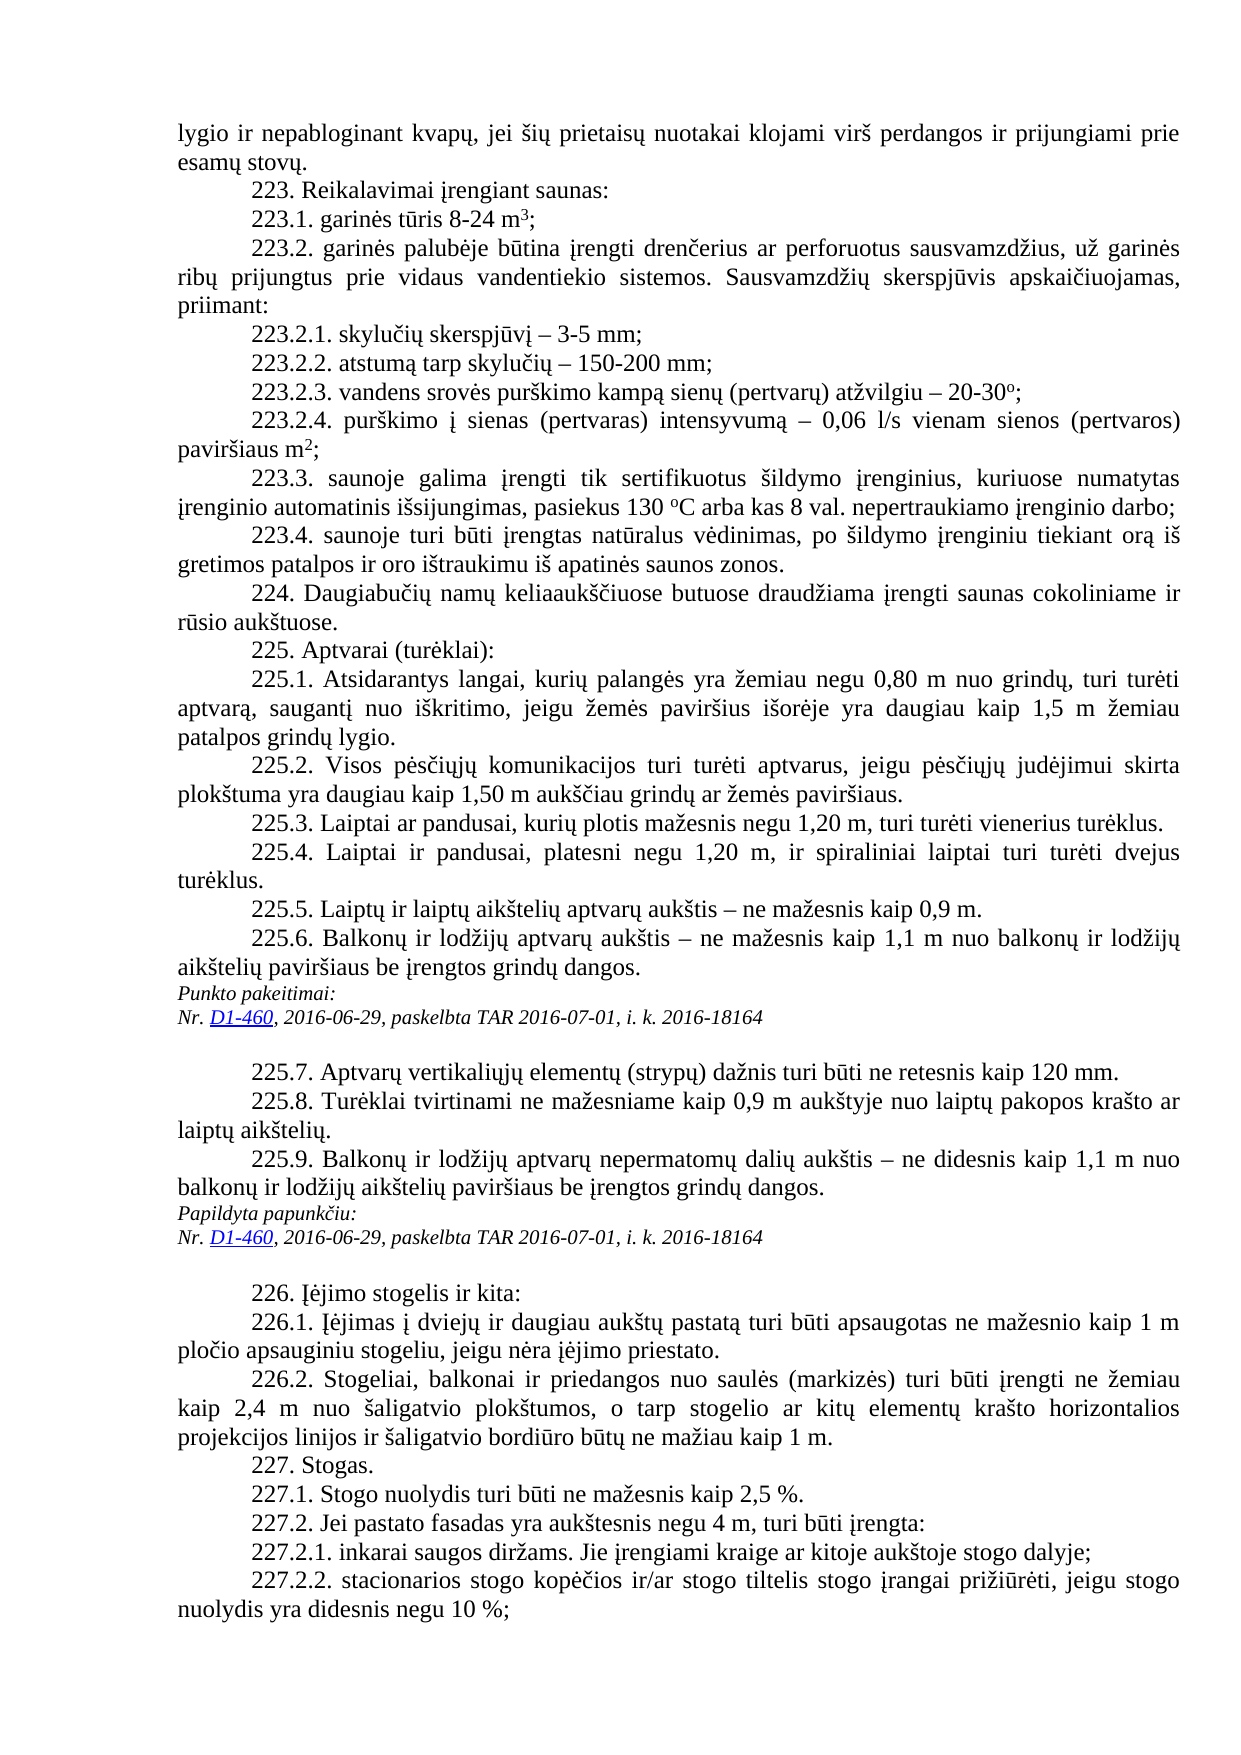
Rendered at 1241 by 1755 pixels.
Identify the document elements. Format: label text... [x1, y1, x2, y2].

text Punkto pakeitimai: [177, 981, 1181, 1005]
text 225.8. Turėklai tvirtinami ne mažesniame kaip 0,9 m aukštyje nuo laiptų pakopos krašto ar laiptų aikštelių. [177, 1086, 1181, 1144]
text 223.2.2. atstumą tarp skylučių – 150-200 mm; [177, 348, 1181, 377]
text Nr. D1-460, 2016-06-29, paskelbta TAR 2016-07-01, i. k. 2016-18164 [177, 1225, 1181, 1249]
text 223.2. garinės palubėje būtina įrengti drenčerius ar perforuotus sausvamzdžius, už garinės ribų prijungtus prie vidaus vandentiekio sistemos. Sausvamzdžių skerspjūvis apskaičiuojamas, priimant: [177, 233, 1181, 319]
text 226. Įėjimo stogelis ir kita: [177, 1278, 1181, 1307]
text 225.9. Balkonų ir lodžijų aptvarų nepermatomų dalių aukštis – ne didesnis kaip 1,1 m nuo balkonų ir lodžijų aikštelių paviršiaus be įrengtos grindų dangos. [177, 1144, 1181, 1201]
text 223. Reikalavimai įrengiant saunas: [177, 176, 1181, 204]
text Papildyta papunkčiu: [177, 1201, 1181, 1225]
text 223.2.4. purškimo į sienas (pertvaras) intensyvumą – 0,06 l/s vienam sienos (pertvaros) paviršiaus m2; [177, 406, 1181, 463]
text 225.4. Laiptai ir pandusai, platesni negu 1,20 m, ir spiraliniai laiptai turi turėti dvejus turėklus. [177, 837, 1181, 894]
text 226.1. Įėjimas į dviejų ir daugiau aukštų pastatą turi būti apsaugotas ne mažesnio kaip 1 m pločio apsauginiu stogeliu, jeigu nėra įėjimo priestato. [177, 1307, 1181, 1364]
text 227.2. Jei pastato fasadas yra aukštesnis negu 4 m, turi būti įrengta: [177, 1508, 1181, 1537]
text 227.2.2. stacionarios stogo kopėčios ir/ar stogo tiltelis stogo įrangai prižiūrėti, jeigu stogo nuolydis yra didesnis negu 10 %; [177, 1566, 1181, 1623]
text 223.3. saunoje galima įrengti tik sertifikuotus šildymo įrenginius, kuriuose numatytas įrenginio automatinis išsijungimas, pasiekus 130 oC arba kas 8 val. nepertraukiamo įrenginio darbo; [177, 463, 1181, 521]
text 225.5. Laiptų ir laiptų aikštelių aptvarų aukštis – ne mažesnis kaip 0,9 m. [177, 894, 1181, 923]
text 227.1. Stogo nuolydis turi būti ne mažesnis kaip 2,5 %. [177, 1479, 1181, 1508]
text 226.2. Stogeliai, balkonai ir priedangos nuo saulės (markizės) turi būti įrengti ne žemiau kaip 2,4 m nuo šaligatvio plokštumos, o tarp stogelio ar kitų elementų krašto horizontalios projekcijos linijos ir šaligatvio bordiūro būtų ne mažiau kaip 1 m. [177, 1364, 1181, 1451]
text 225.7. Aptvarų vertikaliųjų elementų (strypų) dažnis turi būti ne retesnis kaip 120 mm. [177, 1057, 1181, 1086]
text 225.2. Visos pėsčiųjų komunikacijos turi turėti aptvarus, jeigu pėsčiųjų judėjimui skirta plokštuma yra daugiau kaip 1,50 m aukščiau grindų ar žemės paviršiaus. [177, 751, 1181, 808]
text 225. Aptvarai (turėklai): [177, 636, 1181, 664]
text Nr. D1-460, 2016-06-29, paskelbta TAR 2016-07-01, i. k. 2016-18164 [177, 1005, 1181, 1029]
text 223.1. garinės tūris 8-24 m3; [177, 204, 1181, 233]
text 225.3. Laiptai ar pandusai, kurių plotis mažesnis negu 1,20 m, turi turėti vienerius turėklus. [177, 808, 1181, 837]
text 224. Daugiabučių namų keliaaukščiuose butuose draudžiama įrengti saunas cokoliniame ir rūsio aukštuose. [177, 578, 1181, 636]
text 223.2.3. vandens srovės purškimo kampą sienų (pertvarų) atžvilgiu – 20-30o; [177, 377, 1181, 406]
text 223.2.1. skylučių skerspjūvį – 3-5 mm; [177, 319, 1181, 348]
text lygio ir nepabloginant kvapų, jei šių prietaisų nuotakai klojami virš perdangos ir prijungiami prie esamų stovų. [177, 118, 1181, 176]
text 223.4. saunoje turi būti įrengtas natūralus vėdinimas, po šildymo įrenginiu tiekiant orą iš gretimos patalpos ir oro ištraukimu iš apatinės saunos zonos. [177, 521, 1181, 578]
text 227. Stogas. [177, 1451, 1181, 1479]
text 225.1. Atsidarantys langai, kurių palangės yra žemiau negu 0,80 m nuo grindų, turi turėti aptvarą, saugantį nuo iškritimo, jeigu žemės paviršius išorėje yra daugiau kaip 1,5 m žemiau patalpos grindų lygio. [177, 664, 1181, 751]
text 225.6. Balkonų ir lodžijų aptvarų aukštis – ne mažesnis kaip 1,1 m nuo balkonų ir lodžijų aikštelių paviršiaus be įrengtos grindų dangos. [177, 923, 1181, 981]
text 227.2.1. inkarai saugos diržams. Jie įrengiami kraige ar kitoje aukštoje stogo dalyje; [177, 1537, 1181, 1566]
